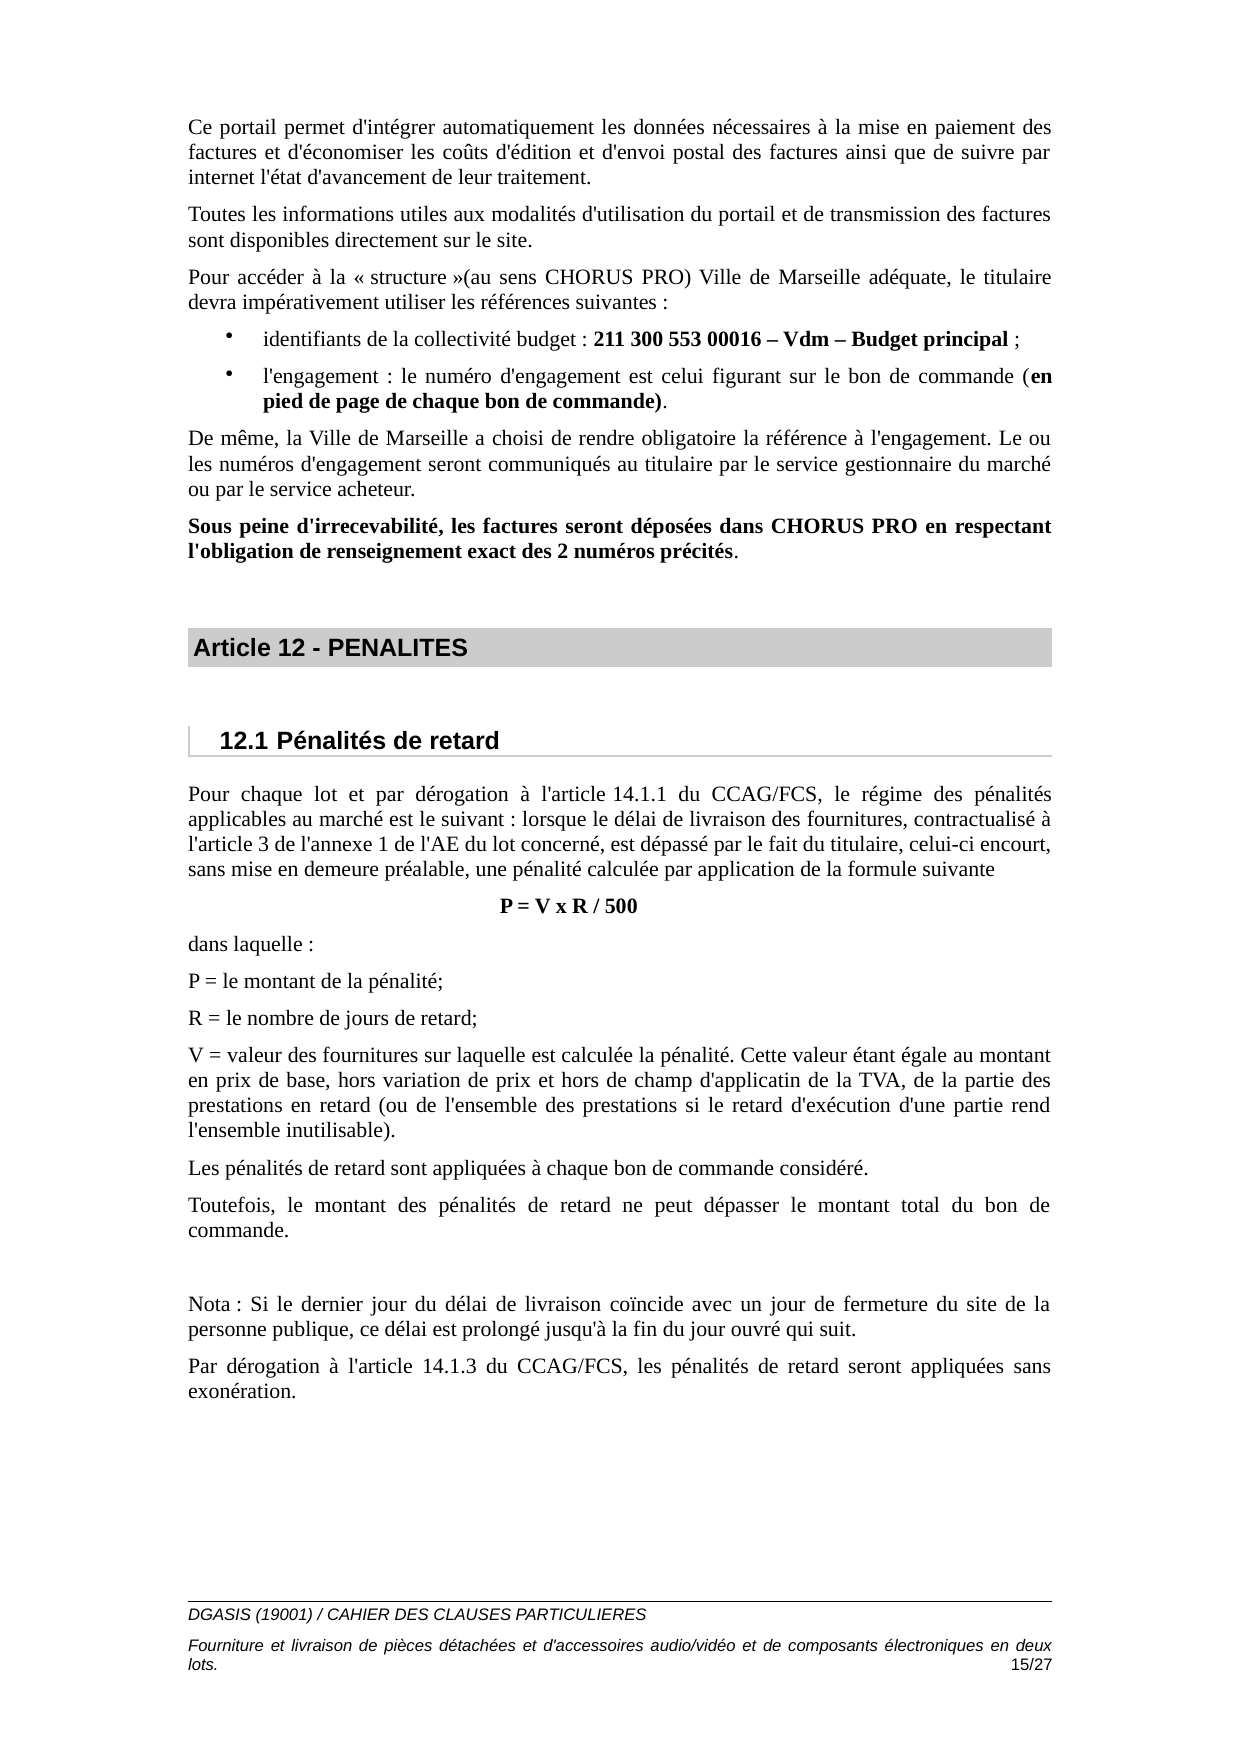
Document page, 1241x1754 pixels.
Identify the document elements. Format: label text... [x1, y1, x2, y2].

subtitle PENALITES [190, 631, 1050, 665]
text Pour chaque lot et par dérogation à l'article 14.1.1 du CCAG/FCS, le régime des pénalités applicables au marché est le suivant : lorsque le délai de livraison des fournitures, contractualisé à l'article 3 de l'annexe 1 de l'AE du lot concerné, est dépassé par le fait du titulaire, celui-ci encourt, sans mise en demeure préalable, une pénalité calculée par application de la formule suivante [188, 781, 1052, 882]
text Ce portail permet d'intégrer automatiquement les données nécessaires à la mise en paiement des factures et d'économiser les coûts d'édition et d'envoi postal des factures ainsi que de suivre par internet l'état d'avancement de leur traitement. [188, 114, 1052, 189]
text Nota : Si le dernier jour du délai de livraison coïncide avec un jour de fermeture du site de la personne publique, ce délai est prolongé jusqu'à la fin du jour ouvré qui suit. [188, 1291, 1052, 1341]
text Toutefois, le montant des pénalités de retard ne peut dépasser le montant total du bon de commande. [188, 1192, 1052, 1242]
text P = V x R / 500 [188, 893, 1052, 919]
text De même, la Ville de Marseille a choisi de rendre obligatoire la référence à l'engagement. Le ou les numéros d'engagement seront communiqués au titulaire par le service gestionnaire du marché ou par le service acheteur. [188, 425, 1052, 501]
subtitle Pénalités de retard [190, 726, 1052, 755]
text Par dérogation à l'article 14.1.3 du CCAG/FCS, les pénalités de retard seront appliquées sans exonération. [188, 1353, 1052, 1404]
text R = le nombre de jours de retard; [188, 1005, 1052, 1030]
list identifiants de la collectivité budget : 211 300 553 00016 – Vdm – Budget principal ; [225, 326, 1052, 351]
text V = valeur des fournitures sur laquelle est calculée la pénalité. Cette valeur étant égale au montant en prix de base, hors variation de prix et hors de champ d'applicatin de la TVA, de la partie des prestations en retard (ou de l'ensemble des prestations si le retard d'exécution d'une partie rend l'ensemble inutilisable). [188, 1042, 1052, 1143]
list l'engagement : le numéro d'engagement est celui figurant sur le bon de commande (en pied de page de chaque bon de commande). [225, 363, 1052, 413]
text dans laquelle : [188, 931, 1052, 956]
text Sous peine d'irrecevabilité, les factures seront déposées dans CHORUS PRO en respectant l'obligation de renseignement exact des 2 numéros précités. [188, 513, 1052, 563]
text Les pénalités de retard sont appliquées à chaque bon de commande considéré. [188, 1154, 1052, 1180]
text P = le montant de la pénalité; [188, 968, 1052, 993]
text Pour accéder à la « structure »(au sens CHORUS PRO) Ville de Marseille adéquate, le titulaire devra impérativement utiliser les références suivantes : [188, 264, 1052, 314]
text Toutes les informations utiles aux modalités d'utilisation du portail et de transmission des factures sont disponibles directement sur le site. [188, 201, 1052, 252]
